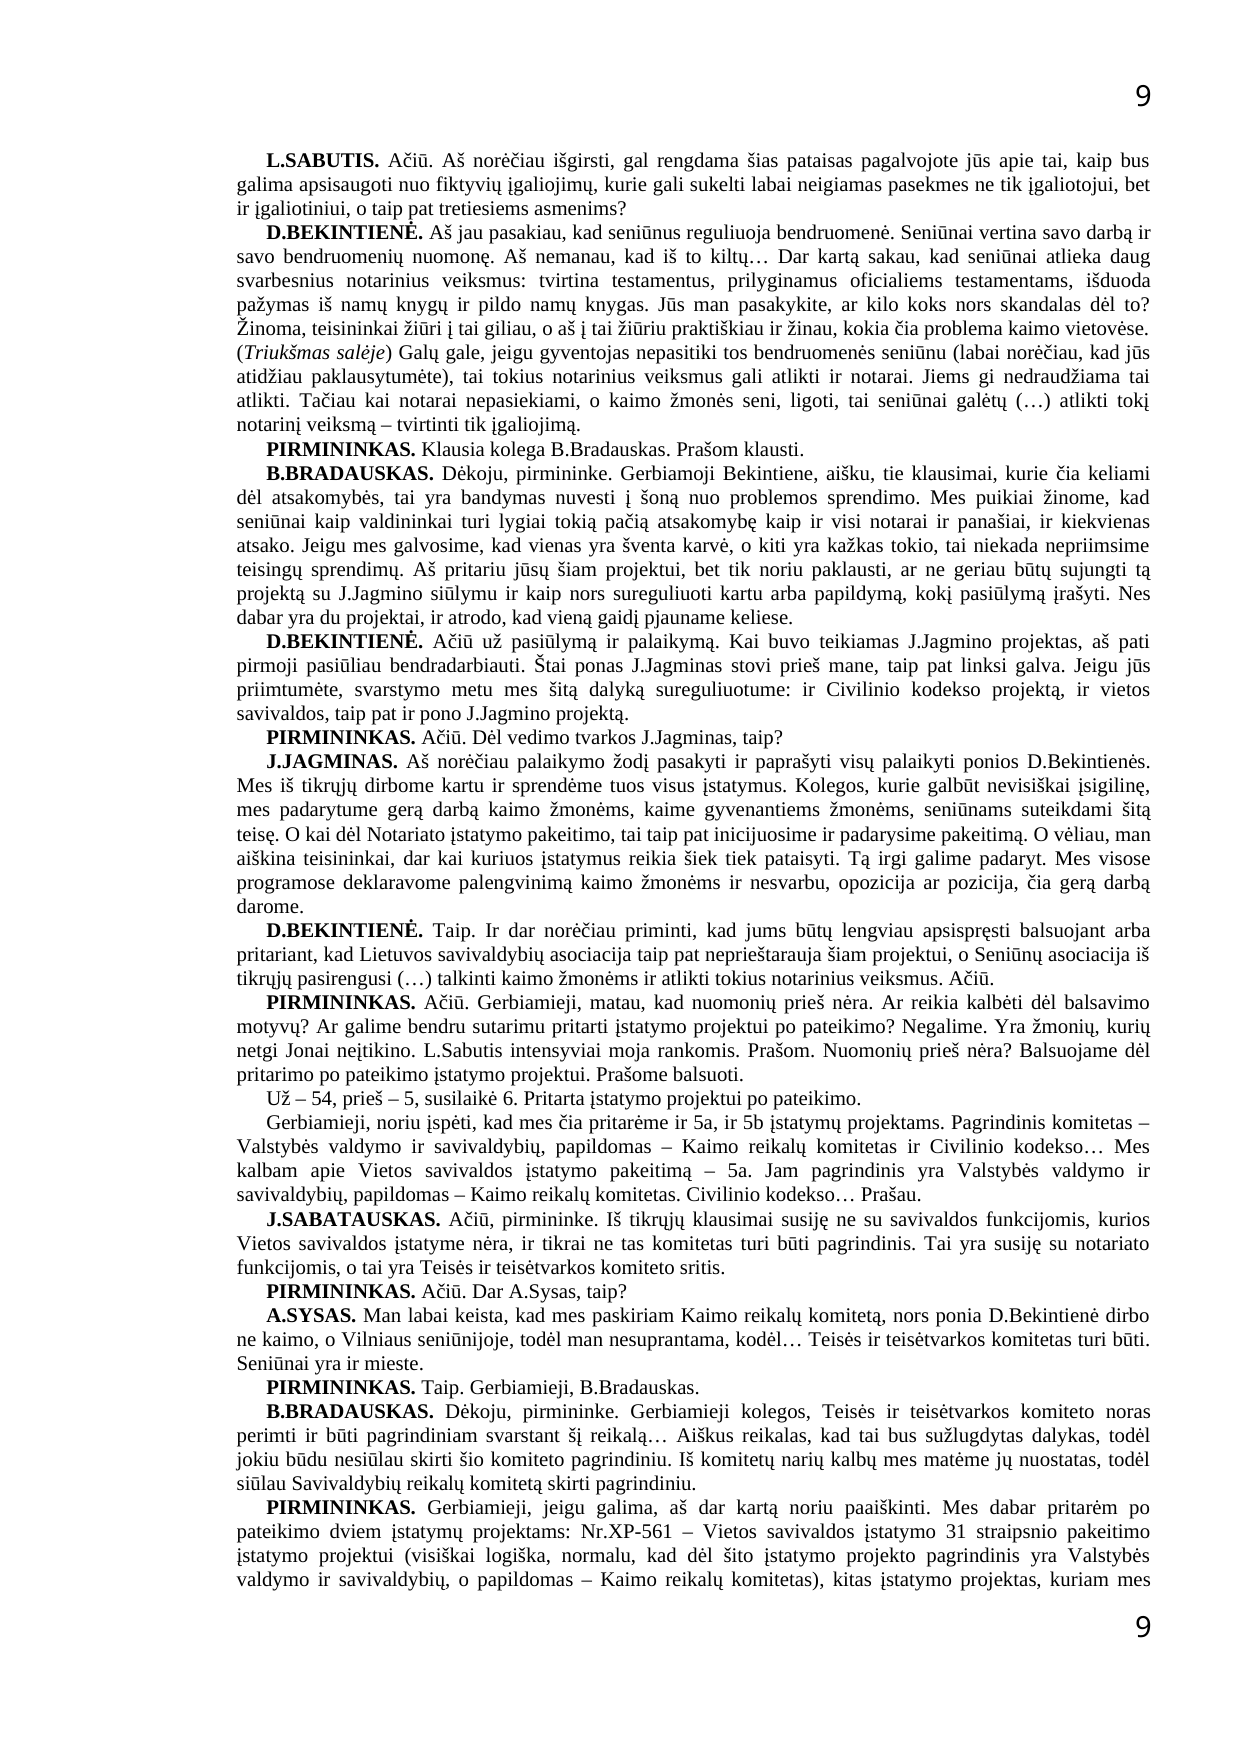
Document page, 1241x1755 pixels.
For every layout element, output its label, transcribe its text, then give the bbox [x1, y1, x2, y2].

text Už – 54, prieš – 5, susilaikė 6. Pritarta įstatymo projektui po pateikimo. [236, 1086, 1152, 1110]
text B.BRADAUSKAS. Dėkoju, pirmininke. Gerbiamieji kolegos, Teisės ir teisėtvarkos komiteto noras perimti ir būti pagrindiniam svarstant šį reikalą… Aiškus reikalas, kad tai bus sužlugdytas dalykas, todėl jokiu būdu nesiūlau skirti šio komiteto pagrindiniu. Iš komitetų narių kalbų mes matėme jų nuostatas, todėl siūlau Savivaldybių reikalų komitetą skirti pagrindiniu. [236, 1399, 1152, 1495]
text PIRMININKAS. Taip. Gerbiamieji, B.Bradauskas. [236, 1375, 1152, 1399]
text PIRMININKAS. Ačiū. Dar A.Sysas, taip? [236, 1279, 1152, 1303]
text D.BEKINTIENĖ. Ačiū už pasiūlymą ir palaikymą. Kai buvo teikiamas J.Jagmino projektas, aš pati pirmoji pasiūliau bendradarbiauti. Štai ponas J.Jagminas stovi prieš mane, taip pat linksi galva. Jeigu jūs priimtumėte, svarstymo metu mes šitą dalyką sureguliuotume: ir Civilinio kodekso projektą, ir vietos savivaldos, taip pat ir pono J.Jagmino projektą. [236, 629, 1152, 725]
text A.SYSAS. Man labai keista, kad mes paskiriam Kaimo reikalų komitetą, nors ponia D.Bekintienė dirbo ne kaimo, o Vilniaus seniūnijoje, todėl man nesuprantama, kodėl… Teisės ir teisėtvarkos komitetas turi būti. Seniūnai yra ir mieste. [236, 1303, 1152, 1375]
text J.SABATAUSKAS. Ačiū, pirmininke. Iš tikrųjų klausimai susiję ne su savivaldos funkcijomis, kurios Vietos savivaldos įstatyme nėra, ir tikrai ne tas komitetas turi būti pagrindinis. Tai yra susiję su notariato funkcijomis, o tai yra Teisės ir teisėtvarkos komiteto sritis. [236, 1206, 1152, 1279]
text PIRMININKAS. Gerbiamieji, jeigu galima, aš dar kartą noriu paaiškinti. Mes dabar pritarėm po pateikimo dviem įstatymų projektams: Nr.XP-561 – Vietos savivaldos įstatymo 31 straipsnio pakeitimo įstatymo projektui (visiškai logiška, normalu, kad dėl šito įstatymo projekto pagrindinis yra Valstybės valdymo ir savivaldybių, o papildomas – Kaimo reikalų komitetas), kitas įstatymo projektas, kuriam mes [236, 1495, 1152, 1591]
text B.BRADAUSKAS. Dėkoju, pirmininke. Gerbiamoji Bekintiene, aišku, tie klausimai, kurie čia keliami dėl atsakomybės, tai yra bandymas nuvesti į šoną nuo problemos sprendimo. Mes puikiai žinome, kad seniūnai kaip valdininkai turi lygiai tokią pačią atsakomybę kaip ir visi notarai ir panašiai, ir kiekvienas atsako. Jeigu mes galvosime, kad vienas yra šventa karvė, o kiti yra kažkas tokio, tai niekada nepriimsime teisingų sprendimų. Aš pritariu jūsų šiam projektui, bet tik noriu paklausti, ar ne geriau būtų sujungti tą projektą su J.Jagmino siūlymu ir kaip nors sureguliuoti kartu arba papildymą, kokį pasiūlymą įrašyti. Nes dabar yra du projektai, ir atrodo, kad vieną gaidį pjauname keliese. [236, 461, 1152, 629]
text D.BEKINTIENĖ. Aš jau pasakiau, kad seniūnus reguliuoja bendruomenė. Seniūnai vertina savo darbą ir savo bendruomenių nuomonę. Aš nemanau, kad iš to kiltų… Dar kartą sakau, kad seniūnai atlieka daug svarbesnius notarinius veiksmus: tvirtina testamentus, prilyginamus oficialiems testamentams, išduoda pažymas iš namų knygų ir pildo namų knygas. Jūs man pasakykite, ar kilo koks nors skandalas dėl to? Žinoma, teisininkai žiūri į tai giliau, o aš į tai žiūriu praktiškiau ir žinau, kokia čia problema kaimo vietovėse. (Triukšmas salėje) Galų gale, jeigu gyventojas nepasitiki tos bendruomenės seniūnu (labai norėčiau, kad jūs atidžiau paklausytumėte), tai tokius notarinius veiksmus gali atlikti ir notarai. Jiems gi nedraudžiama tai atlikti. Tačiau kai notarai nepasiekiami, o kaimo žmonės seni, ligoti, tai seniūnai galėtų (…) atlikti tokį notarinį veiksmą – tvirtinti tik įgaliojimą. [236, 220, 1152, 436]
text J.JAGMINAS. Aš norėčiau palaikymo žodį pasakyti ir paprašyti visų palaikyti ponios D.Bekintienės. Mes iš tikrųjų dirbome kartu ir sprendėme tuos visus įstatymus. Kolegos, kurie galbūt nevisiškai įsigilinę, mes padarytume gerą darbą kaimo žmonėms, kaime gyvenantiems žmonėms, seniūnams suteikdami šitą teisę. O kai dėl Notariato įstatymo pakeitimo, tai taip pat inicijuosime ir padarysime pakeitimą. O vėliau, man aiškina teisininkai, dar kai kuriuos įstatymus reikia šiek tiek pataisyti. Tą irgi galime padaryt. Mes visose programose deklaravome palengvinimą kaimo žmonėms ir nesvarbu, opozicija ar pozicija, čia gerą darbą darome. [236, 749, 1152, 918]
text D.BEKINTIENĖ. Taip. Ir dar norėčiau priminti, kad jums būtų lengviau apsispręsti balsuojant arba pritariant, kad Lietuvos savivaldybių asociacija taip pat neprieštarauja šiam projektui, o Seniūnų asociacija iš tikrųjų pasirengusi (…) talkinti kaimo žmonėms ir atlikti tokius notarinius veiksmus. Ačiū. [236, 918, 1152, 990]
text PIRMININKAS. Ačiū. Dėl vedimo tvarkos J.Jagminas, taip? [236, 725, 1152, 749]
text PIRMININKAS. Ačiū. Gerbiamieji, matau, kad nuomonių prieš nėra. Ar reikia kalbėti dėl balsavimo motyvų? Ar galime bendru sutarimu pritarti įstatymo projektui po pateikimo? Negalime. Yra žmonių, kurių netgi Jonai neįtikino. L.Sabutis intensyviai moja rankomis. Prašom. Nuomonių prieš nėra? Balsuojame dėl pritarimo po pateikimo įstatymo projektui. Prašome balsuoti. [236, 990, 1152, 1086]
text PIRMININKAS. Klausia kolega B.Bradauskas. Prašom klausti. [236, 436, 1152, 461]
text Gerbiamieji, noriu įspėti, kad mes čia pritarėme ir 5a, ir 5b įstatymų projektams. Pagrindinis komitetas – Valstybės valdymo ir savivaldybių, papildomas – Kaimo reikalų komitetas ir Civilinio kodekso… Mes kalbam apie Vietos savivaldos įstatymo pakeitimą – 5a. Jam pagrindinis yra Valstybės valdymo ir savivaldybių, papildomas – Kaimo reikalų komitetas. Civilinio kodekso… Prašau. [236, 1110, 1152, 1206]
text L.SABUTIS. Ačiū. Aš norėčiau išgirsti, gal rengdama šias pataisas pagalvojote jūs apie tai, kaip bus galima apsisaugoti nuo fiktyvių įgaliojimų, kurie gali sukelti labai neigiamas pasekmes ne tik įgaliotojui, bet ir įgaliotiniui, o taip pat tretiesiems asmenims? [236, 148, 1152, 220]
